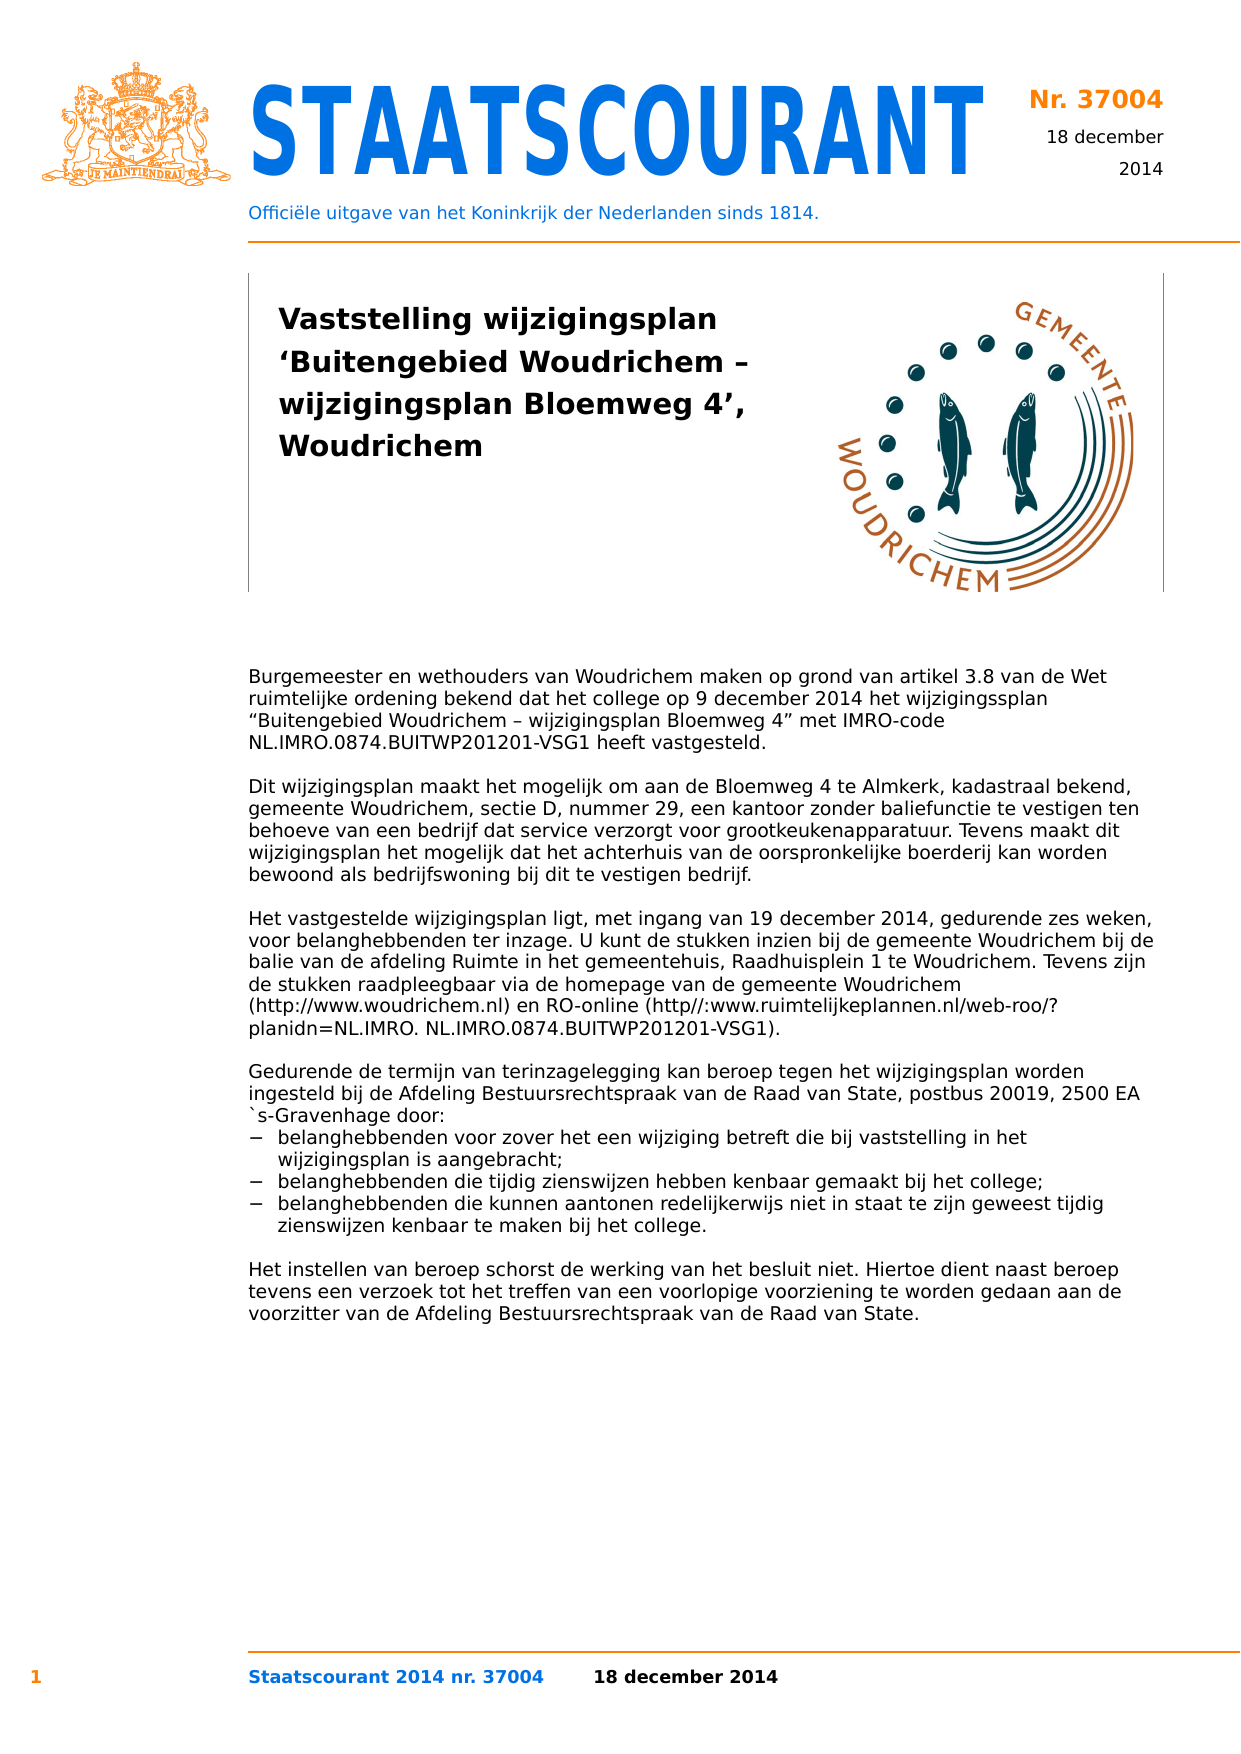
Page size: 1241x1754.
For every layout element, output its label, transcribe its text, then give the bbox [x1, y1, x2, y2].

picture [41, 62, 231, 186]
table_header STAATSCOURANT [248, 62, 998, 203]
picture [838, 302, 1134, 592]
table_cell Officiële uitgave van het Koninkrijk der Nederlanden sinds 1814. [248, 203, 1240, 241]
table_cell 2014 [998, 153, 1240, 203]
text Het vastgestelde wijzigingsplan ligt, met ingang van 19 december 2014, gedurende zes weken, voor belanghebbenden ter inzage. U kunt de stukken inzien bij de gemeente Woudrichem bij de balie van de afdeling Ruimte in het gemeentehuis, Raadhuisplein 1 te Woudrichem. Tevens zijn de stukken raadpleegbaar via de homepage van de gemeente Woudrichem (http://www.woudrichem.nl) en RO-online (http//:www.ruimtelijkeplannen.nl/web-roo/?planidn=NL.IMRO. NL.IMRO.0874.BUITWP201201-VSG1). [248, 907, 1163, 1039]
table_cell 18 december [998, 121, 1240, 153]
text Dit wijzigingsplan maakt het mogelijk om aan de Bloemweg 4 te Almkerk, kadastraal bekend, gemeente Woudrichem, sectie D, nummer 29, een kantoor zonder baliefunctie te vestigen ten behoeve van een bedrijf dat service verzorgt voor grootkeukenapparatuur. Tevens maakt dit wijzigingsplan het mogelijk dat het achterhuis van de oorspronkelijke boerderij kan worden bewoond als bedrijfswoning bij dit te vestigen bedrijf. [248, 776, 1163, 886]
table_header Nr. 37004 [998, 62, 1240, 121]
text − belanghebbenden voor zover het een wijziging betreft die bij vaststelling in het wijzigingsplan is aangebracht; [248, 1127, 1163, 1171]
text − belanghebbenden die kunnen aantonen redelijkerwijs niet in staat te zijn geweest tijdig zienswijzen kenbaar te maken bij het college. [248, 1193, 1163, 1237]
text Het instellen van beroep schorst de werking van het besluit niet. Hiertoe dient naast beroep tevens een verzoek tot het treffen van een voorlopige voorziening te worden gedaan aan de voorzitter van de Afdeling Bestuursrechtspraak van de Raad van State. [248, 1259, 1163, 1325]
text − belanghebbenden die tijdig zienswijzen hebben kenbaar gemaakt bij het college; [248, 1171, 1163, 1193]
text Gedurende de termijn van terinzagelegging kan beroep tegen het wijzigingsplan worden ingesteld bij de Afdeling Bestuursrechtspraak van de Raad van State, postbus 20019, 2500 EA `s-Gravenhage door: [248, 1061, 1163, 1127]
table_header [25, 62, 248, 241]
subtitle Vaststelling wijzigingsplan ‘Buitengebied Woudrichem – wijzigingsplan Bloemweg 4’, Woudrichem [249, 273, 1163, 592]
text Burgemeester en wethouders van Woudrichem maken op grond van artikel 3.8 van de Wet ruimtelijke ordening bekend dat het college op 9 december 2014 het wijzigingssplan “Buitengebied Woudrichem – wijzigingsplan Bloemweg 4” met IMRO-code NL.IMRO.0874.BUITWP201201-VSG1 heeft vastgesteld. [248, 666, 1163, 754]
